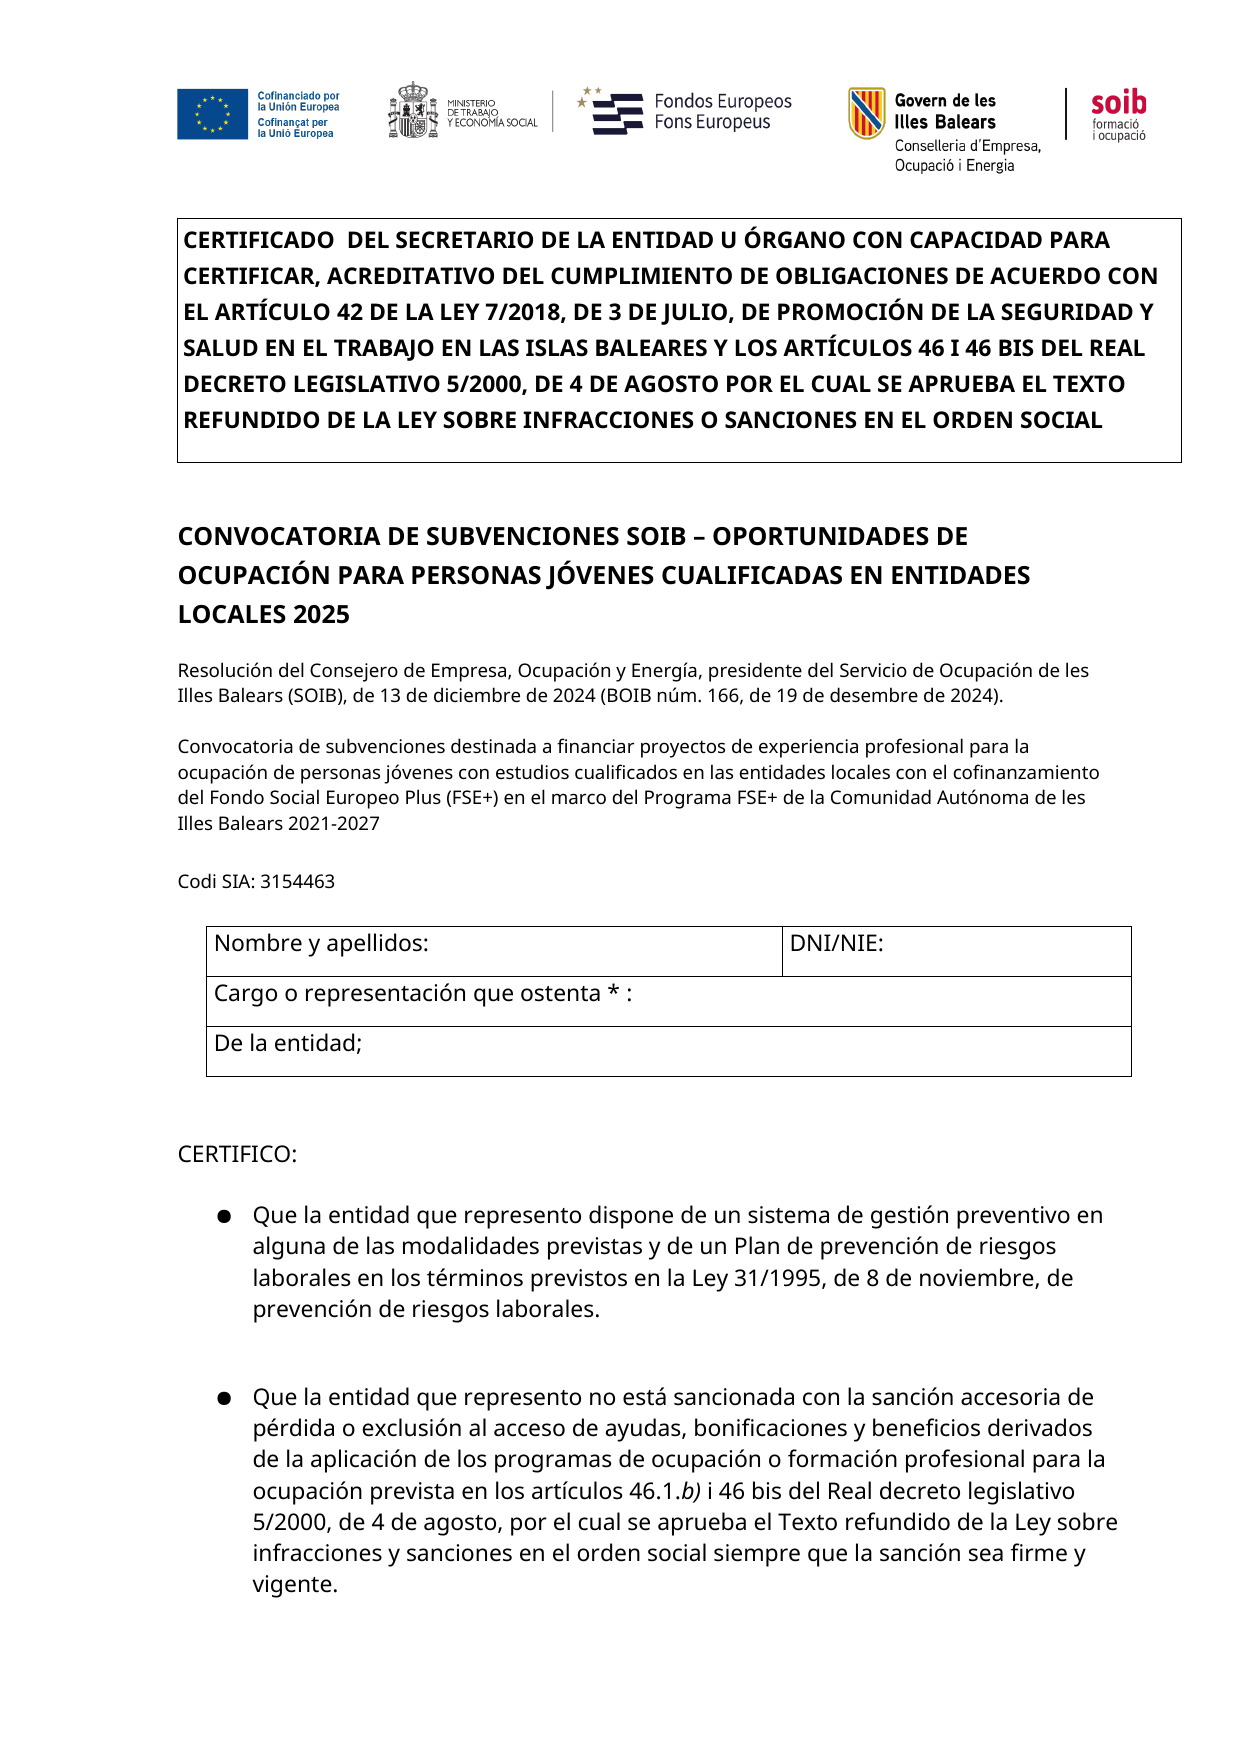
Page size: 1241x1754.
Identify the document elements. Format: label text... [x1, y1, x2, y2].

list Que la entidad que represento no está sancionada con la sanción accesoria de pérdida o exclusión al acceso de ayudas, bonificaciones y beneficios derivados de la aplicación de los programas de ocupación o formación profesional para la ocupación prevista en los artículos 46.1.b) i 46 bis del Real decreto legislativo 5/2000, de 4 de agosto, por el cual se aprueba el Texto refundido de la Ley sobre infracciones y sanciones en el orden social siempre que la sanción sea firme y vigente. [215, 1381, 1122, 1599]
table_cell Cargo o representación que ostenta * : [207, 977, 1131, 1026]
table_header Nombre y apellidos: [207, 927, 782, 976]
text Codi SIA: 3154463 [177, 864, 1122, 895]
list Que la entidad que represento dispone de un sistema de gestión preventivo en alguna de las modalidades previstas y de un Plan de prevención de riesgos laborales en los términos previstos en la Ley 31/1995, de 8 de noviembre, de prevención de riesgos laborales. [215, 1199, 1122, 1324]
text Convocatoria de subvenciones destinada a financiar proyectos de experiencia profesional para la ocupación de personas jóvenes con estudios cualificados en las entidades locales con el cofinanzamiento del Fondo Social Europeo Plus (FSE+) en el marco del Programa FSE+ de la Comunidad Autónoma de les Illes Balears 2021-2027 [177, 733, 1122, 836]
text CERTIFICO: [177, 1138, 1122, 1169]
table_header CERTIFICADO DEL SECRETARIO DE LA ENTIDAD U ÓRGANO CON CAPACIDAD PARA CERTIFICAR, ACREDITATIVO DEL CUMPLIMIENTO DE OBLIGACIONES DE ACUERDO CON EL ARTÍCULO 42 DE LA LEY 7/2018, DE 3 DE JULIO, DE PROMOCIÓN DE LA SEGURIDAD Y SALUD EN EL TRABAJO EN LAS ISLAS BALEARES Y LOS ARTÍCULOS 46 I 46 BIS DEL REAL DECRETO LEGISLATIVO 5/2000, DE 4 DE AGOSTO POR EL CUAL SE APRUEBA EL TEXTO REFUNDIDO DE LA LEY SOBRE INFRACCIONES O SANCIONES EN EL ORDEN SOCIAL [178, 219, 1181, 461]
table_cell De la entidad; [207, 1027, 1131, 1076]
text Resolución del Consejero de Empresa, Ocupación y Energía, presidente del Servicio de Ocupación de les Illes Balears (SOIB), de 13 de diciembre de 2024 (BOIB núm. 166, de 19 de desembre de 2024). [177, 657, 1122, 708]
text CONVOCATORIA DE SUBVENCIONES SOIB – OPORTUNIDADES DE OCUPACIÓN PARA PERSONAS JÓVENES CUALIFICADAS EN ENTIDADES LOCALES 2025 [177, 519, 1122, 631]
table_header DNI/NIE: [783, 927, 1131, 976]
picture [177, 73, 1147, 186]
